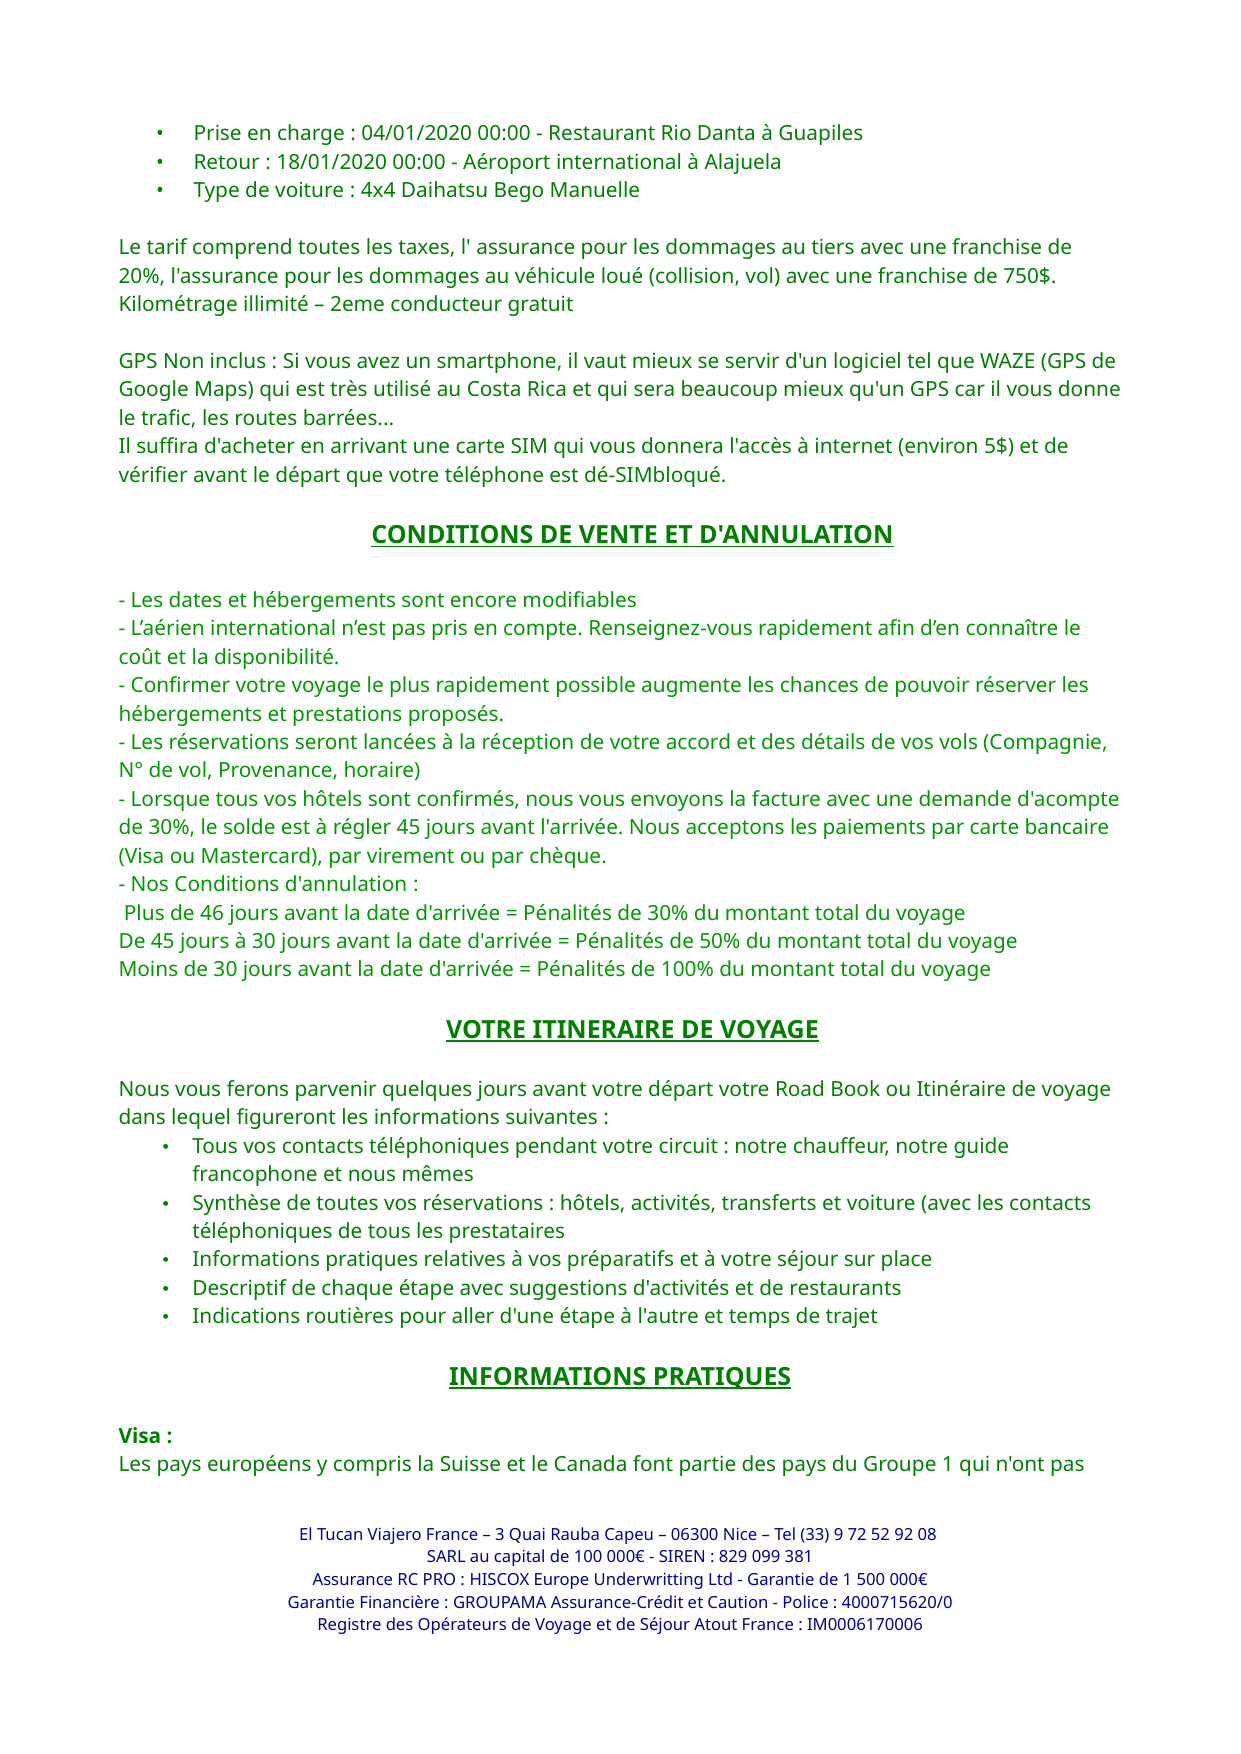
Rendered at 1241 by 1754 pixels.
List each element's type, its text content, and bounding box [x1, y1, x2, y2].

list Tous vos contacts téléphoniques pendant votre circuit : notre chauffeur, notre guide francophone et nous mêmes [162, 1131, 1122, 1188]
text Nous vous ferons parvenir quelques jours avant votre départ votre Road Book ou Itinéraire de voyage dans lequel figureront les informations suivantes : [118, 1074, 1146, 1131]
list Retour : 18/01/2020 00:00 - Aéroport international à Alajuela [156, 147, 1122, 175]
list Synthèse de toutes vos réservations : hôtels, activités, transferts et voiture (avec les contacts téléphoniques de tous les prestataires [162, 1188, 1122, 1244]
text Plus de 46 jours avant la date d'arrivée = Pénalités de 30% du montant total du voyage De 45 jours à 30 jours avant la date d'arrivée = Pénalités de 50% du montant total du voyage Moins de 30 jours avant la date d'arrivée = Pénalités de 100% du montant total du voyage [118, 898, 1122, 983]
list Informations pratiques relatives à vos préparatifs et à votre séjour sur place [162, 1244, 1122, 1273]
text CONDITIONS DE VENTE ET D'ANNULATION [118, 517, 1146, 551]
text Le tarif comprend toutes les taxes, l' assurance pour les dommages au tiers avec une franchise de 20%, l'assurance pour les dommages au véhicule loué (collision, vol) avec une franchise de 750$. [118, 232, 1122, 289]
text VOTRE ITINERAIRE DE VOYAGE [118, 1011, 1146, 1046]
text INFORMATIONS PRATIQUES [118, 1358, 1122, 1392]
text - L’aérien international n’est pas pris en compte. Renseignez-vous rapidement afin d’en connaître le coût et la disponibilité. [118, 613, 1122, 670]
text - Les réservations seront lancées à la réception de votre accord et des détails de vos vols (Compagnie, N° de vol, Provenance, horaire) [118, 727, 1122, 784]
text Les pays européens y compris la Suisse et le Canada font partie des pays du Groupe 1 qui n'ont pas [118, 1449, 1122, 1478]
text - Les dates et hébergements sont encore modifiables [118, 585, 1122, 613]
text Kilométrage illimité – 2eme conducteur gratuit [118, 289, 1122, 318]
list Indications routières pour aller d'une étape à l'autre et temps de trajet [162, 1301, 1122, 1330]
text - Lorsque tous vos hôtels sont confirmés, nous vous envoyons la facture avec une demande d'acompte de 30%, le solde est à régler 45 jours avant l'arrivée. Nous acceptons les paiements par carte bancaire (Visa ou Mastercard), par virement ou par chèque. [118, 784, 1122, 869]
text Visa : [118, 1421, 1122, 1449]
text GPS Non inclus : Si vous avez un smartphone, il vaut mieux se servir d'un logiciel tel que WAZE (GPS de Google Maps) qui est très utilisé au Costa Rica et qui sera beaucoup mieux qu'un GPS car il vous donne le trafic, les routes barrées... Il suffira d'acheter en arrivant une carte SIM qui vous donnera l'accès à internet (environ 5$) et de vérifier avant le départ que votre téléphone est dé-SIMbloqué. [118, 346, 1122, 488]
list Prise en charge : 04/01/2020 00:00 - Restaurant Rio Danta à Guapiles [156, 118, 1122, 147]
text - Nos Conditions d'annulation : [118, 869, 1122, 898]
list Descriptif de chaque étape avec suggestions d'activités et de restaurants [162, 1273, 1122, 1301]
text - Confirmer votre voyage le plus rapidement possible augmente les chances de pouvoir réserver les hébergements et prestations proposés. [118, 670, 1122, 727]
list Type de voiture : 4x4 Daihatsu Bego Manuelle [156, 175, 1122, 204]
